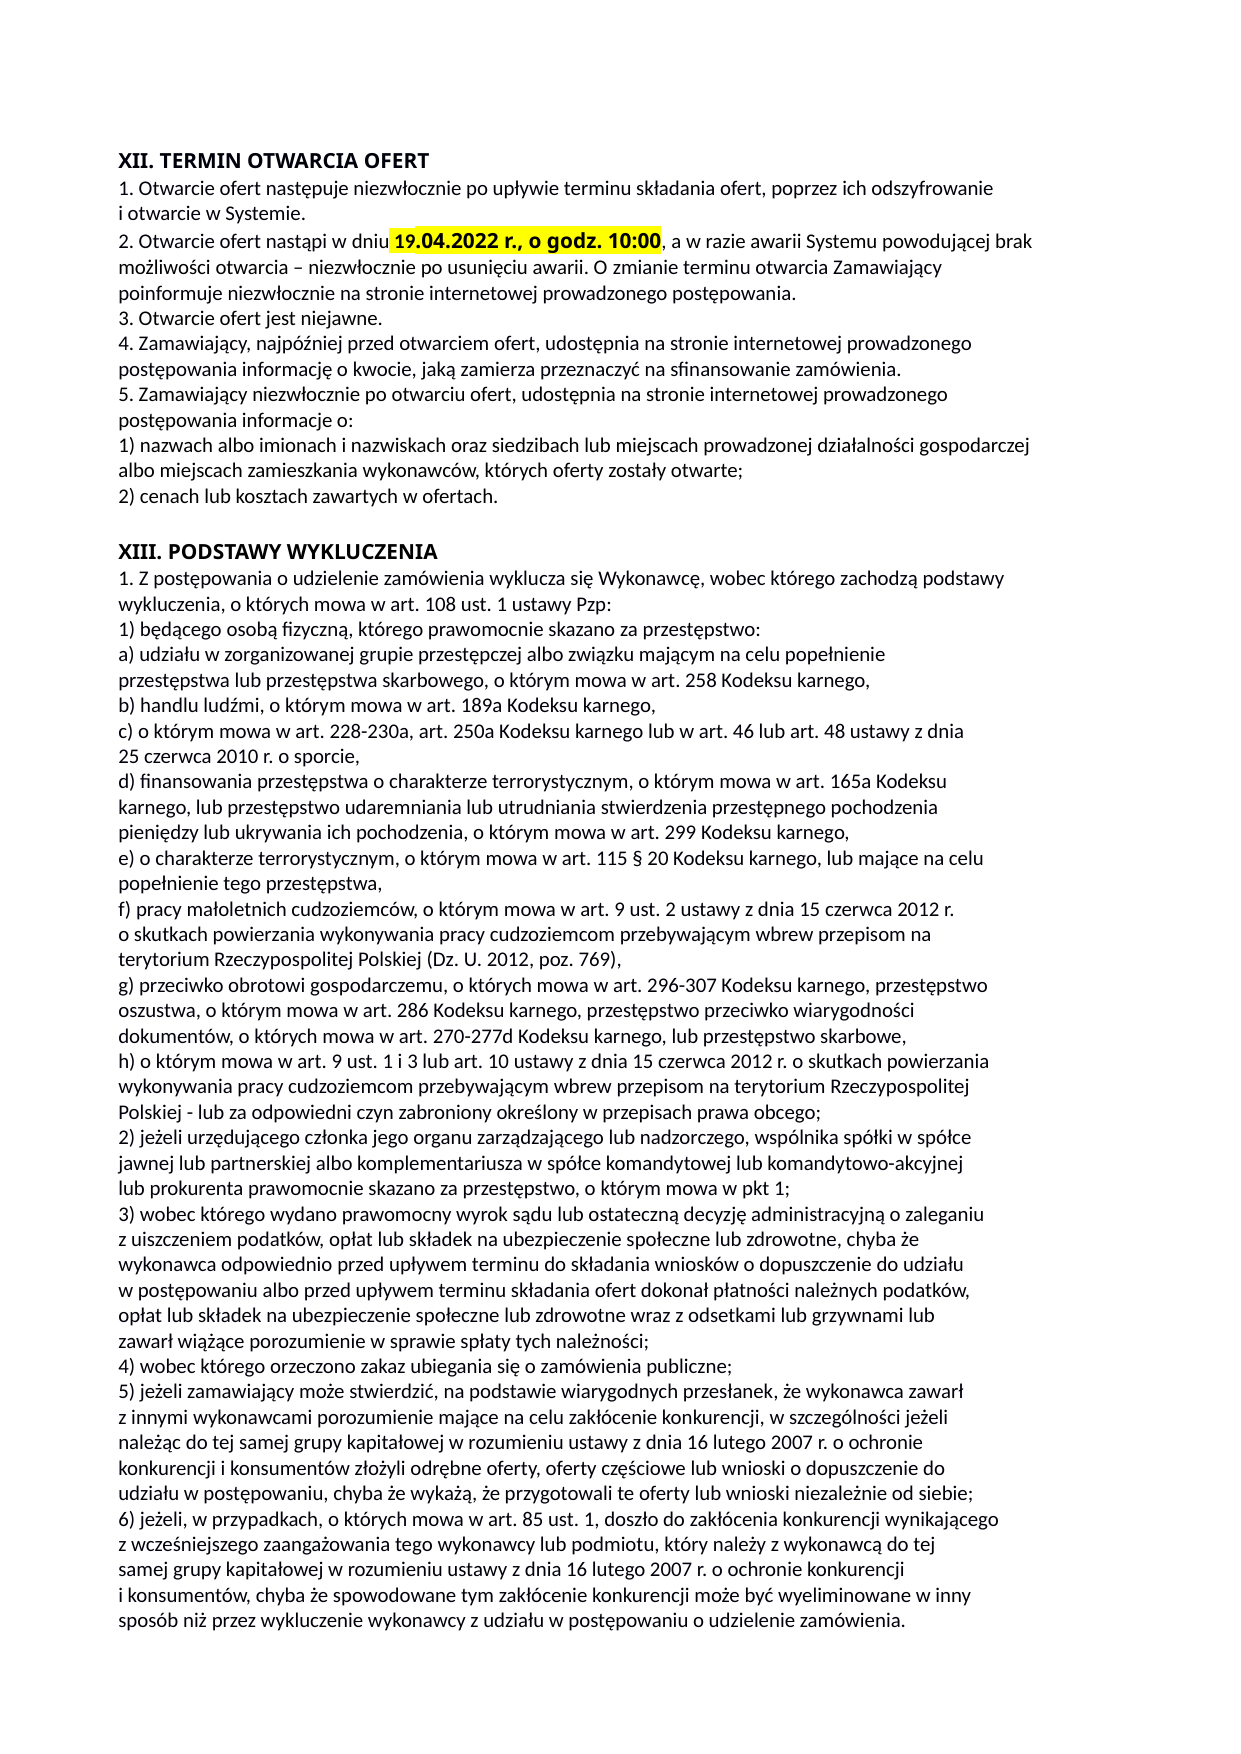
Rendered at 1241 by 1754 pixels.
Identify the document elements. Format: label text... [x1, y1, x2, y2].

text oszustwa, o którym mowa w art. 286 Kodeksu karnego, przestępstwo przeciwko wiarygodności [118, 997, 1122, 1023]
text 3. Otwarcie ofert jest niejawne. [118, 305, 1122, 331]
text w postępowaniu albo przed upływem terminu składania ofert dokonał płatności należnych podatków, [118, 1277, 1122, 1302]
text Polskiej - lub za odpowiedni czyn zabroniony określony w przepisach prawa obcego; [118, 1099, 1122, 1124]
text 3) wobec którego wydano prawomocny wyrok sądu lub ostateczną decyzję administracyjną o zaleganiu [118, 1201, 1122, 1226]
text postępowania informacje o: [118, 407, 1122, 432]
text opłat lub składek na ubezpieczenie społeczne lub zdrowotne wraz z odsetkami lub grzywnami lub [118, 1302, 1122, 1328]
text karnego, lub przestępstwo udaremniania lub utrudniania stwierdzenia przestępnego pochodzenia [118, 794, 1122, 819]
text należąc do tej samej grupy kapitałowej w rozumieniu ustawy z dnia 16 lutego 2007 r. o ochronie [118, 1429, 1122, 1455]
text terytorium Rzeczypospolitej Polskiej (Dz. U. 2012, poz. 769), [118, 947, 1122, 972]
text 4) wobec którego orzeczono zakaz ubiegania się o zamówienia publiczne; [118, 1353, 1122, 1379]
text z wcześniejszego zaangażowania tego wykonawcy lub podmiotu, który należy z wykonawcą do tej [118, 1531, 1122, 1557]
text konkurencji i konsumentów złożyli odrębne oferty, oferty częściowe lub wnioski o dopuszczenie do [118, 1455, 1122, 1480]
text wykonywania pracy cudzoziemcom przebywającym wbrew przepisom na terytorium Rzeczypospolitej [118, 1074, 1122, 1099]
text samej grupy kapitałowej w rozumieniu ustawy z dnia 16 lutego 2007 r. o ochronie konkurencji [118, 1557, 1122, 1582]
text postępowania informację o kwocie, jaką zamierza przeznaczyć na sfinansowanie zamówienia. [118, 356, 1122, 381]
text e) o charakterze terrorystycznym, o którym mowa w art. 115 § 20 Kodeksu karnego, lub mające na celu [118, 845, 1122, 870]
text wykonawca odpowiednio przed upływem terminu do składania wniosków o dopuszczenie do udziału [118, 1252, 1122, 1277]
text h) o którym mowa w art. 9 ust. 1 i 3 lub art. 10 ustawy z dnia 15 czerwca 2012 r. o skutkach powierzania [118, 1048, 1122, 1074]
text 2) jeżeli urzędującego członka jego organu zarządzającego lub nadzorczego, wspólnika spółki w spółce [118, 1124, 1122, 1150]
text jawnej lub partnerskiej albo komplementariusza w spółce komandytowej lub komandytowo-akcyjnej [118, 1150, 1122, 1175]
text 1. Otwarcie ofert następuje niezwłocznie po upływie terminu składania ofert, poprzez ich odszyfrowanie [118, 175, 1122, 200]
text a) udziału w zorganizowanej grupie przestępczej albo związku mającym na celu popełnienie [118, 642, 1122, 667]
text g) przeciwko obrotowi gospodarczemu, o których mowa w art. 296-307 Kodeksu karnego, przestępstwo [118, 972, 1122, 997]
text o skutkach powierzania wykonywania pracy cudzoziemcom przebywającym wbrew przepisom na [118, 921, 1122, 947]
text wykluczenia, o których mowa w art. 108 ust. 1 ustawy Pzp: [118, 591, 1122, 616]
text dokumentów, o których mowa w art. 270-277d Kodeksu karnego, lub przestępstwo skarbowe, [118, 1023, 1122, 1048]
text z innymi wykonawcami porozumienie mające na celu zakłócenie konkurencji, w szczególności jeżeli [118, 1404, 1122, 1429]
text poinformuje niezwłocznie na stronie internetowej prowadzonego postępowania. [118, 280, 1122, 305]
text c) o którym mowa w art. 228-230a, art. 250a Kodeksu karnego lub w art. 46 lub art. 48 ustawy z dnia [118, 718, 1122, 743]
text 2) cenach lub kosztach zawartych w ofertach. [118, 483, 1122, 508]
text albo miejscach zamieszkania wykonawców, których oferty zostały otwarte; [118, 458, 1122, 483]
text d) finansowania przestępstwa o charakterze terrorystycznym, o którym mowa w art. 165a Kodeksu [118, 769, 1122, 794]
text sposób niż przez wykluczenie wykonawcy z udziału w postępowaniu o udzielenie zamówienia. [118, 1607, 1122, 1633]
text przestępstwa lub przestępstwa skarbowego, o którym mowa w art. 258 Kodeksu karnego, [118, 667, 1122, 692]
text pieniędzy lub ukrywania ich pochodzenia, o którym mowa w art. 299 Kodeksu karnego, [118, 819, 1122, 845]
text 5. Zamawiający niezwłocznie po otwarciu ofert, udostępnia na stronie internetowej prowadzonego [118, 381, 1122, 407]
text udziału w postępowaniu, chyba że wykażą, że przygotowali te oferty lub wnioski niezależnie od siebie; [118, 1480, 1122, 1506]
text 5) jeżeli zamawiający może stwierdzić, na podstawie wiarygodnych przesłanek, że wykonawca zawarł [118, 1379, 1122, 1404]
text i konsumentów, chyba że spowodowane tym zakłócenie konkurencji może być wyeliminowane w inny [118, 1582, 1122, 1607]
text możliwości otwarcia – niezwłocznie po usunięciu awarii. O zmianie terminu otwarcia Zamawiający [118, 254, 1122, 280]
text 1) nazwach albo imionach i nazwiskach oraz siedzibach lub miejscach prowadzonej działalności gospodarczej [118, 432, 1122, 458]
text b) handlu ludźmi, o którym mowa w art. 189a Kodeksu karnego, [118, 692, 1122, 718]
text 1) będącego osobą fizyczną, którego prawomocnie skazano za przestępstwo: [118, 616, 1122, 642]
text zawarł wiążące porozumienie w sprawie spłaty tych należności; [118, 1328, 1122, 1353]
text XII. TERMIN OTWARCIA OFERT [118, 147, 1122, 175]
text lub prokurenta prawomocnie skazano za przestępstwo, o którym mowa w pkt 1; [118, 1175, 1122, 1201]
text 25 czerwca 2010 r. o sporcie, [118, 743, 1122, 769]
text i otwarcie w Systemie. [118, 200, 1122, 226]
text 2. Otwarcie ofert nastąpi w dniu 19.04.2022 r., o godz. 10:00, a w razie awarii Systemu powodującej brak [118, 226, 1122, 254]
text 1. Z postępowania o udzielenie zamówienia wyklucza się Wykonawcę, wobec którego zachodzą podstawy [118, 565, 1122, 591]
text XIII. PODSTAWY WYKLUCZENIA [118, 537, 1122, 565]
text 4. Zamawiający, najpóźniej przed otwarciem ofert, udostępnia na stronie internetowej prowadzonego [118, 331, 1122, 356]
text popełnienie tego przestępstwa, [118, 870, 1122, 896]
text f) pracy małoletnich cudzoziemców, o którym mowa w art. 9 ust. 2 ustawy z dnia 15 czerwca 2012 r. [118, 896, 1122, 921]
text z uiszczeniem podatków, opłat lub składek na ubezpieczenie społeczne lub zdrowotne, chyba że [118, 1226, 1122, 1252]
text 6) jeżeli, w przypadkach, o których mowa w art. 85 ust. 1, doszło do zakłócenia konkurencji wynikającego [118, 1506, 1122, 1531]
